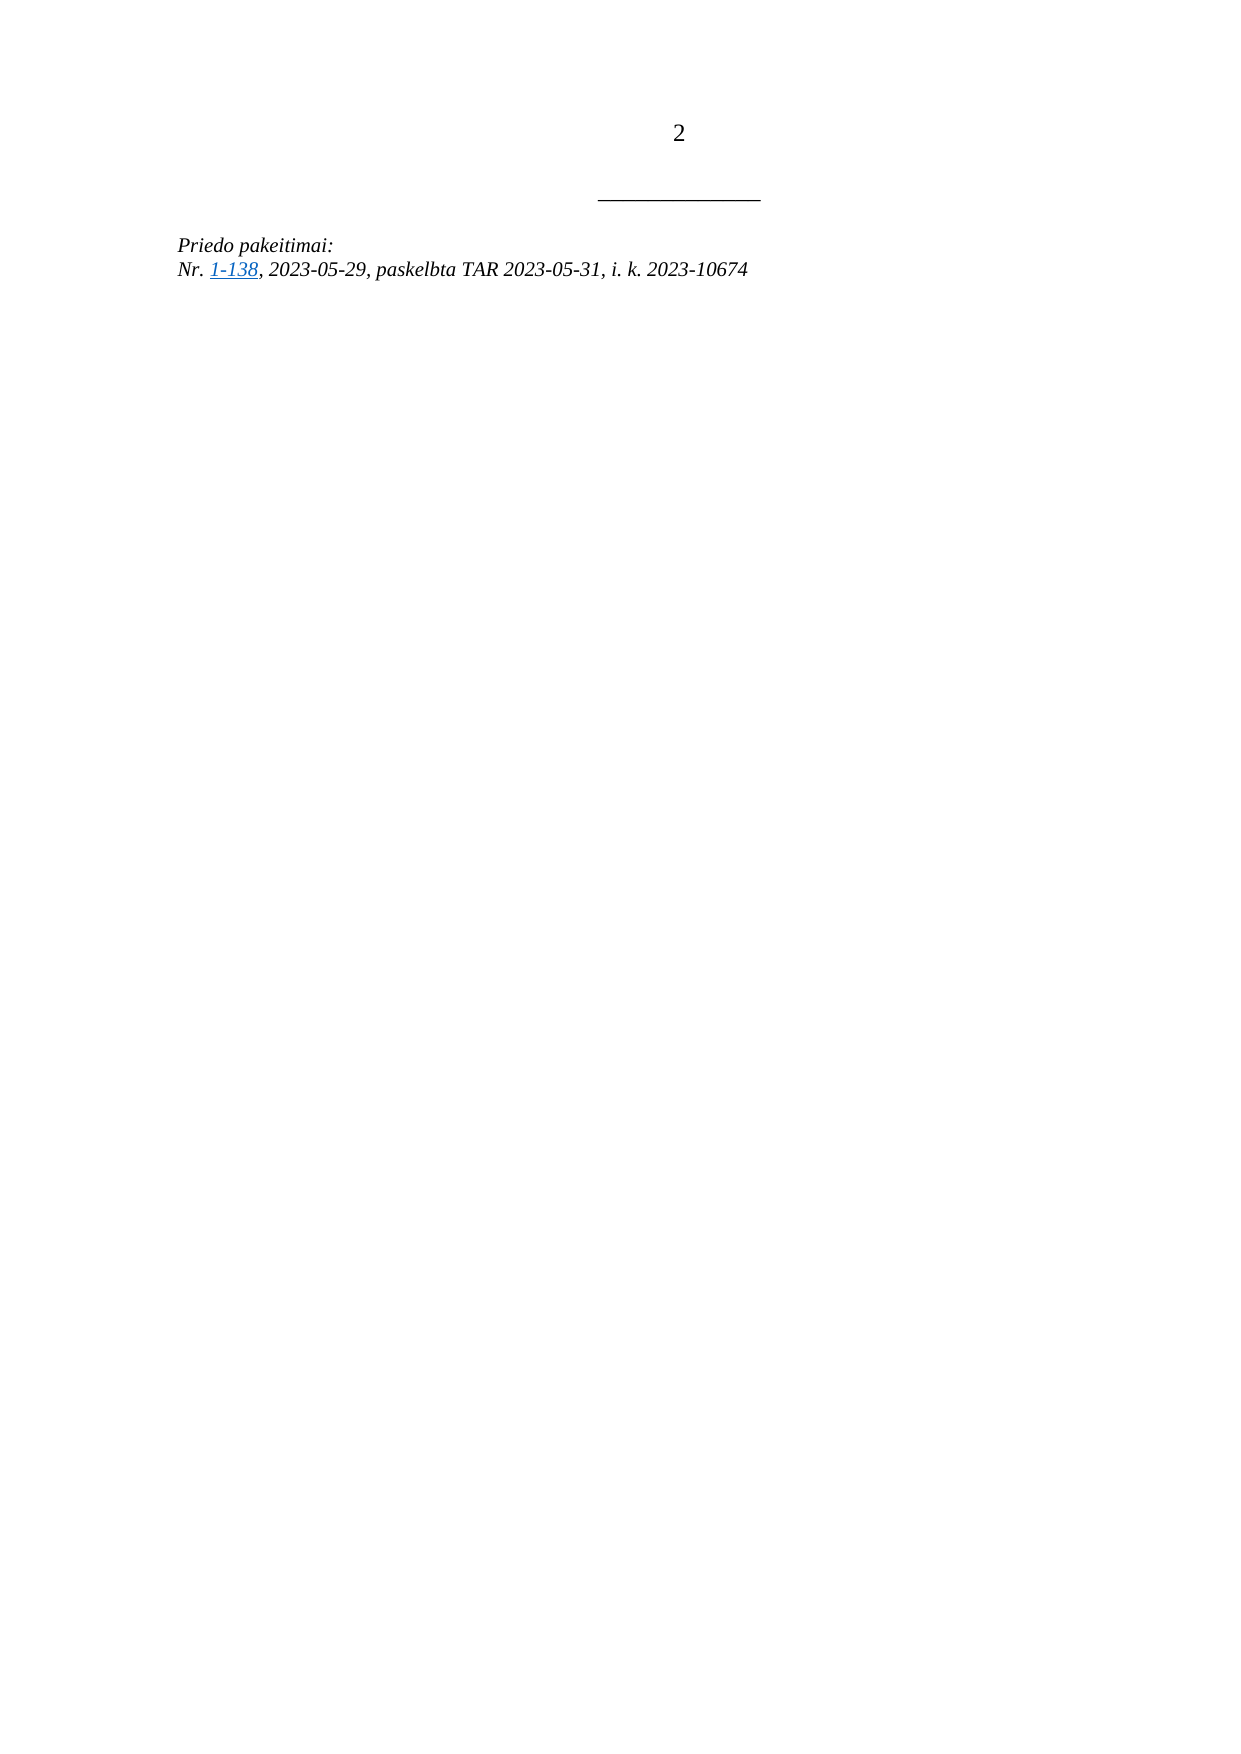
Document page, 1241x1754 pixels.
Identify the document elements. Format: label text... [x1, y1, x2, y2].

text Nr. 1-138, 2023-05-29, paskelbta TAR 2023-05-31, i. k. 2023-10674 [177, 257, 1181, 281]
text Priedo pakeitimai: [177, 233, 1181, 257]
text _____________ [177, 176, 1181, 204]
